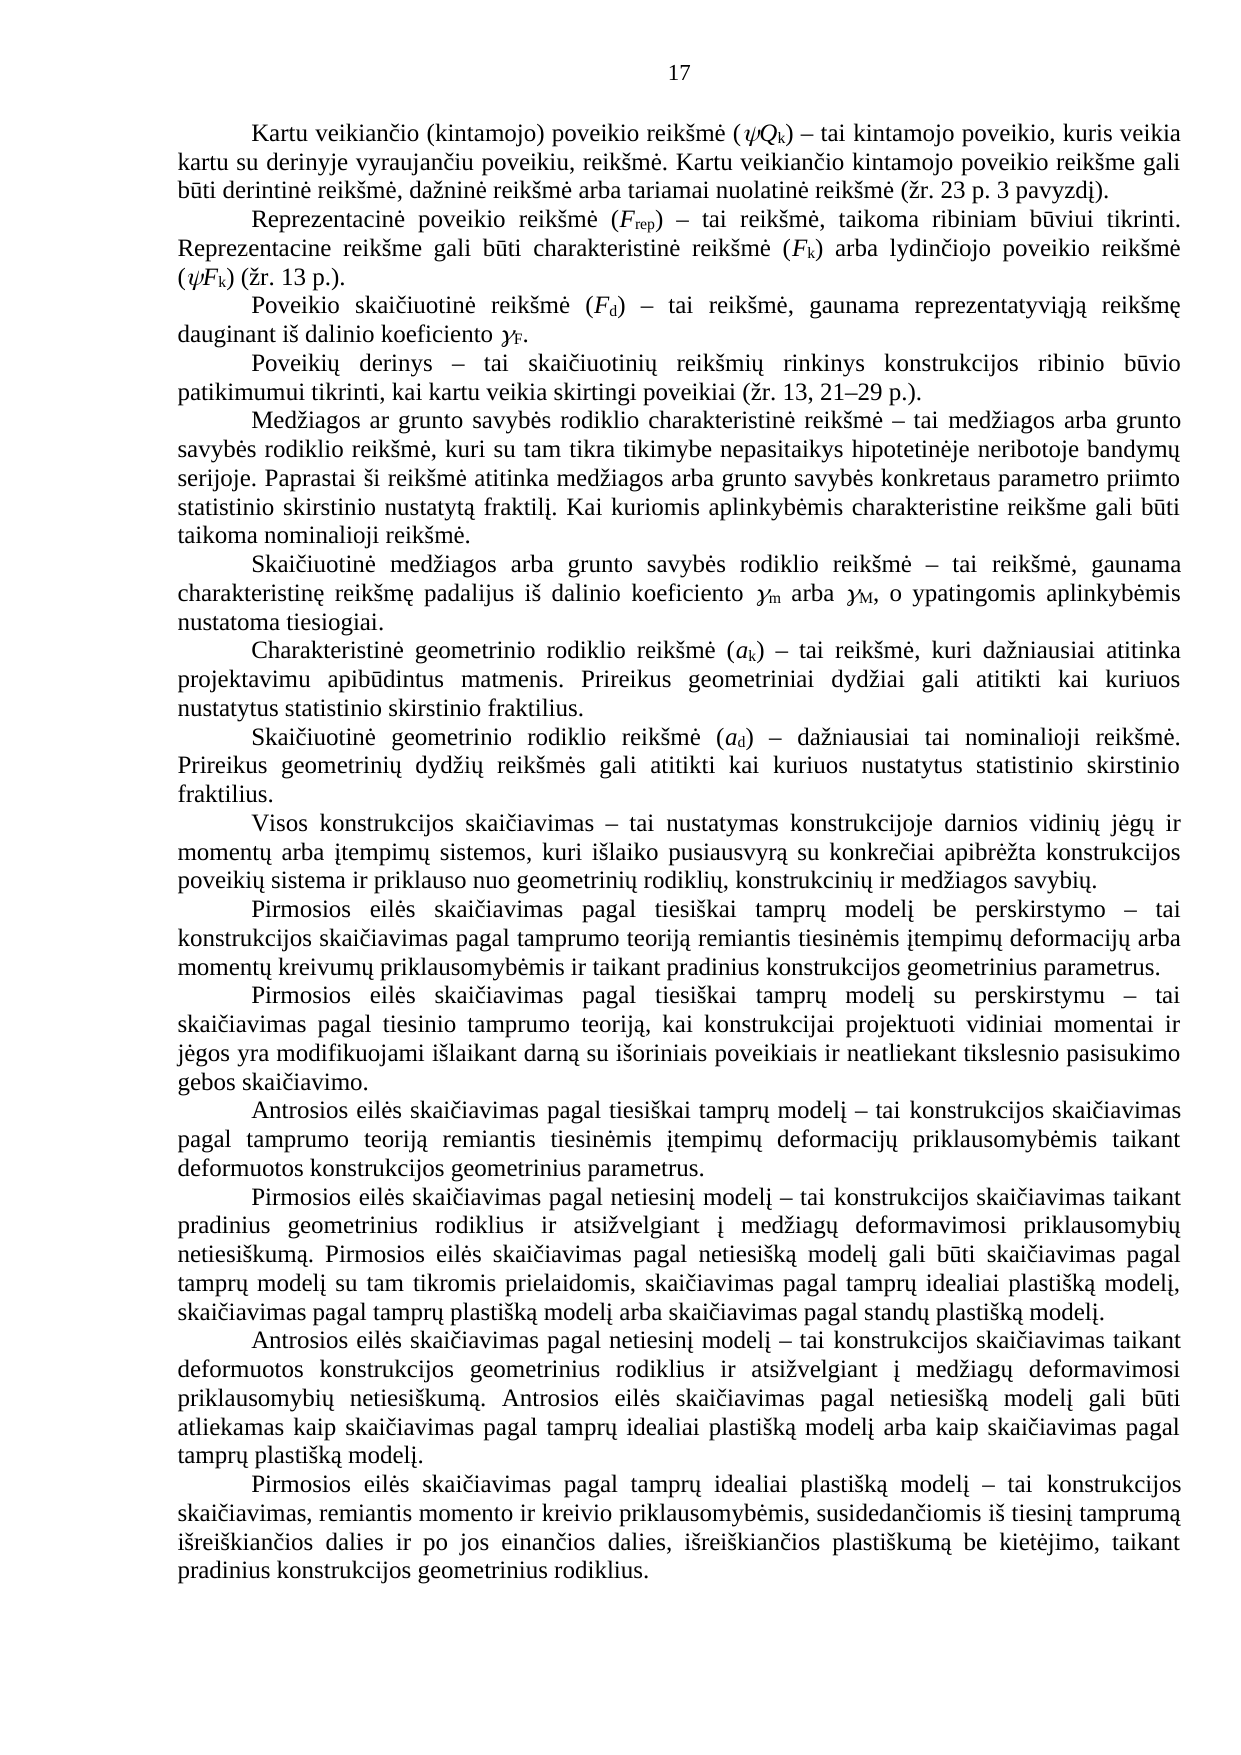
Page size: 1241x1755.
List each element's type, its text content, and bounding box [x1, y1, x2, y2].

text Antrosios eilės skaičiavimas pagal netiesinį modelį – tai konstrukcijos skaičiavimas taikant deformuotos konstrukcijos geometrinius rodiklius ir atsižvelgiant į medžiagų deformavimosi priklausomybių netiesiškumą. Antrosios eilės skaičiavimas pagal netiesišką modelį gali būti atliekamas kaip skaičiavimas pagal tamprų idealiai plastišką modelį arba kaip skaičiavimas pagal tamprų plastišką modelį. [177, 1326, 1181, 1469]
text Skaičiuotinė medžiagos arba grunto savybės rodiklio reikšmė – tai reikšmė, gaunama charakteristinę reikšmę padalijus iš dalinio koeficiento m arba M, o ypatingomis aplinkybėmis nustatoma tiesiogiai. [177, 549, 1181, 636]
text Antrosios eilės skaičiavimas pagal tiesiškai tamprų modelį – tai konstrukcijos skaičiavimas pagal tamprumo teoriją remiantis tiesinėmis įtempimų deformacijų priklausomybėmis taikant deformuotos konstrukcijos geometrinius parametrus. [177, 1096, 1181, 1182]
text Kartu veikiančio (kintamojo) poveikio reikšmė (Qk) – tai kintamojo poveikio, kuris veikia kartu su derinyje vyraujančiu poveikiu, reikšmė. Kartu veikiančio kintamojo poveikio reikšme gali būti derintinė reikšmė, dažninė reikšmė arba tariamai nuolatinė reikšmė (žr. 23 p. 3 pavyzdį). [177, 118, 1181, 204]
text Pirmosios eilės skaičiavimas pagal tiesiškai tamprų modelį be perskirstymo – tai konstrukcijos skaičiavimas pagal tamprumo teoriją remiantis tiesinėmis įtempimų deformacijų arba momentų kreivumų priklausomybėmis ir taikant pradinius konstrukcijos geometrinius parametrus. [177, 894, 1181, 981]
text Pirmosios eilės skaičiavimas pagal tiesiškai tamprų modelį su perskirstymu – tai skaičiavimas pagal tiesinio tamprumo teoriją, kai konstrukcijai projektuoti vidiniai momentai ir jėgos yra modifikuojami išlaikant darną su išoriniais poveikiais ir neatliekant tikslesnio pasisukimo gebos skaičiavimo. [177, 981, 1181, 1096]
text Poveikio skaičiuotinė reikšmė (Fd) – tai reikšmė, gaunama reprezentatyviąją reikšmę dauginant iš dalinio koeficiento F. [177, 291, 1181, 348]
text Medžiagos ar grunto savybės rodiklio charakteristinė reikšmė – tai medžiagos arba grunto savybės rodiklio reikšmė, kuri su tam tikra tikimybe nepasitaikys hipotetinėje neribotoje bandymų serijoje. Paprastai ši reikšmė atitinka medžiagos arba grunto savybės konkretaus parametro priimto statistinio skirstinio nustatytą fraktilį. Kai kuriomis aplinkybėmis charakteristine reikšme gali būti taikoma nominalioji reikšmė. [177, 406, 1181, 549]
text Skaičiuotinė geometrinio rodiklio reikšmė (ad) – dažniausiai tai nominalioji reikšmė. Prireikus geometrinių dydžių reikšmės gali atitikti kai kuriuos nustatytus statistinio skirstinio fraktilius. [177, 722, 1181, 808]
text Reprezentacinė poveikio reikšmė (Frep) – tai reikšmė, taikoma ribiniam būviui tikrinti. Reprezentacine reikšme gali būti charakteristinė reikšmė (Fk) arba lydinčiojo poveikio reikšmė (Fk) (žr. 13 p.). [177, 204, 1181, 291]
text Visos konstrukcijos skaičiavimas – tai nustatymas konstrukcijoje darnios vidinių jėgų ir momentų arba įtempimų sistemos, kuri išlaiko pusiausvyrą su konkrečiai apibrėžta konstrukcijos poveikių sistema ir priklauso nuo geometrinių rodiklių, konstrukcinių ir medžiagos savybių. [177, 808, 1181, 894]
text Charakteristinė geometrinio rodiklio reikšmė (ak) – tai reikšmė, kuri dažniausiai atitinka projektavimu apibūdintus matmenis. Prireikus geometriniai dydžiai gali atitikti kai kuriuos nustatytus statistinio skirstinio fraktilius. [177, 636, 1181, 722]
text Poveikių derinys – tai skaičiuotinių reikšmių rinkinys konstrukcijos ribinio būvio patikimumui tikrinti, kai kartu veikia skirtingi poveikiai (žr. 13, 21–29 p.). [177, 348, 1181, 406]
text Pirmosios eilės skaičiavimas pagal netiesinį modelį – tai konstrukcijos skaičiavimas taikant pradinius geometrinius rodiklius ir atsižvelgiant į medžiagų deformavimosi priklausomybių netiesiškumą. Pirmosios eilės skaičiavimas pagal netiesišką modelį gali būti skaičiavimas pagal tamprų modelį su tam tikromis prielaidomis, skaičiavimas pagal tamprų idealiai plastišką modelį, skaičiavimas pagal tamprų plastišką modelį arba skaičiavimas pagal standų plastišką modelį. [177, 1182, 1181, 1326]
text Pirmosios eilės skaičiavimas pagal tamprų idealiai plastišką modelį – tai konstrukcijos skaičiavimas, remiantis momento ir kreivio priklausomybėmis, susidedančiomis iš tiesinį tamprumą išreiškiančios dalies ir po jos einančios dalies, išreiškiančios plastiškumą be kietėjimo, taikant pradinius konstrukcijos geometrinius rodiklius. [177, 1469, 1181, 1584]
